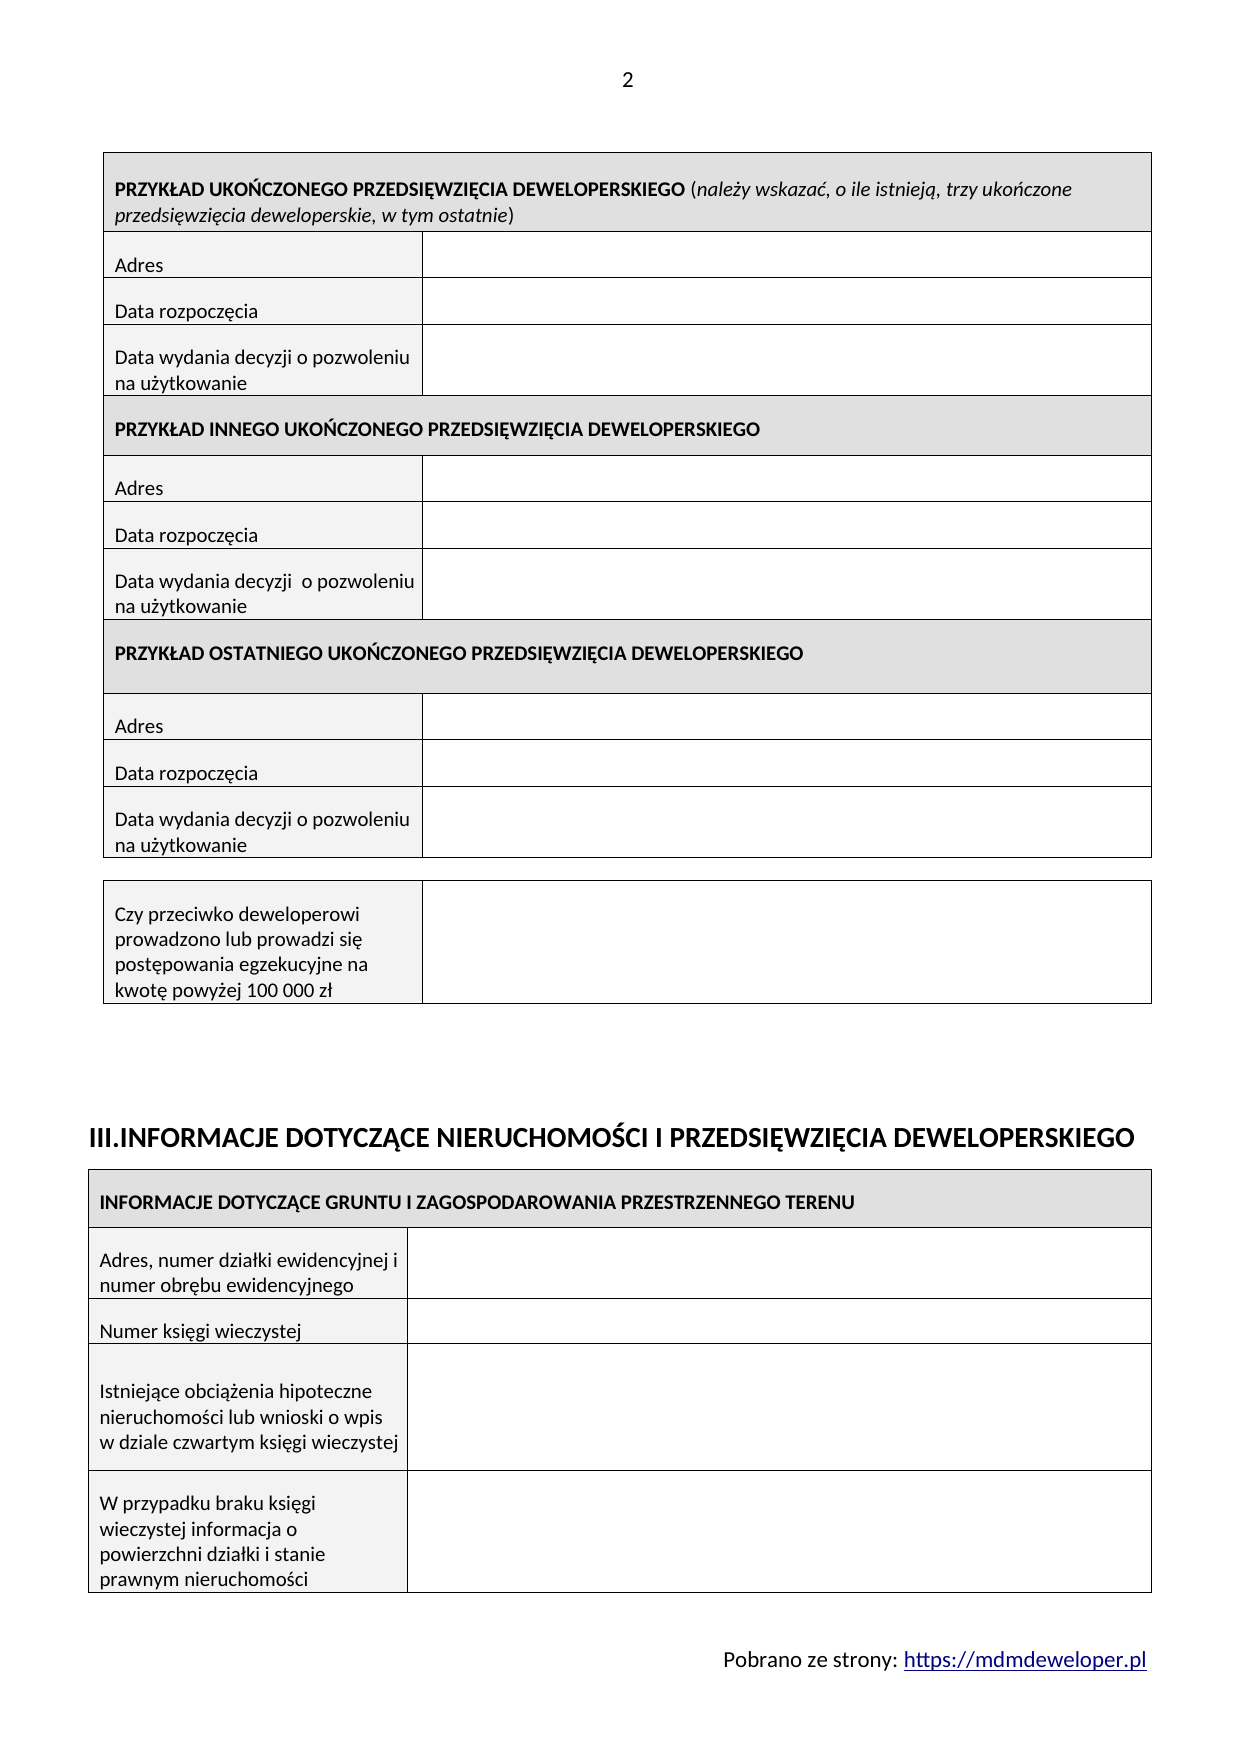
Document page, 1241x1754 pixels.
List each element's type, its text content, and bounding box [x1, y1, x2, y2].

table_cell [408, 1471, 1151, 1592]
table_cell Data rozpoczęcia [104, 740, 422, 786]
table_cell PRZYKŁAD INNEGO UKOŃCZONEGO PRZEDSIĘWZIĘCIA DEWELOPERSKIEGO [104, 396, 1151, 455]
text III.INFORMACJE DOTYCZĄCE NIERUCHOMOŚCI I PRZEDSIĘWZIĘCIA DEWELOPERSKIEGO [89, 1119, 1152, 1155]
table_cell [408, 1344, 1151, 1470]
table_cell Data rozpoczęcia [104, 502, 422, 547]
table_cell [423, 325, 1151, 395]
table_cell [423, 278, 1151, 323]
table_cell [423, 787, 1151, 857]
table_cell Adres [104, 694, 422, 739]
table_cell Data wydania decyzji o pozwoleniu na użytkowanie [104, 787, 422, 857]
table_cell PRZYKŁAD OSTATNIEGO UKOŃCZONEGO PRZEDSIĘWZIĘCIA DEWELOPERSKIEGO [104, 620, 1151, 693]
table_cell Data wydania decyzji o pozwoleniu na użytkowanie [104, 325, 422, 395]
table_cell [423, 740, 1151, 786]
table_cell Data rozpoczęcia [104, 278, 422, 323]
table_cell Adres [104, 232, 422, 277]
table_cell Adres, numer działki ewidencyjnej i numer obrębu ewidencyjnego [89, 1228, 407, 1298]
table_header PRZYKŁAD UKOŃCZONEGO PRZEDSIĘWZIĘCIA DEWELOPERSKIEGO (należy wskazać, o ile istnieją, trzy ukończone przedsięwzięcia deweloperskie, w tym ostatnie) [104, 153, 1151, 231]
table_header INFORMACJE DOTYCZĄCE GRUNTU I ZAGOSPODAROWANIA PRZESTRZENNEGO TERENU [89, 1170, 1151, 1227]
table_cell W przypadku braku księgi wieczystej informacja o powierzchni działki i stanie prawnym nieruchomości [89, 1471, 407, 1592]
table_cell [408, 1228, 1151, 1298]
table_header [423, 881, 1151, 1002]
table_cell [423, 694, 1151, 739]
table_cell [423, 456, 1151, 501]
table_cell Adres [104, 456, 422, 501]
table_cell Numer księgi wieczystej [89, 1299, 407, 1343]
table_cell Data wydania decyzji o pozwoleniu na użytkowanie [104, 549, 422, 619]
table_cell Istniejące obciążenia hipoteczne nieruchomości lub wnioski o wpis w dziale czwartym księgi wieczystej [89, 1344, 407, 1470]
table_header Czy przeciwko deweloperowi prowadzono lub prowadzi się postępowania egzekucyjne na kwotę powyżej 100 000 zł [104, 881, 422, 1002]
table_cell [408, 1299, 1151, 1343]
table_cell [423, 502, 1151, 547]
table_cell [423, 549, 1151, 619]
table_cell [423, 232, 1151, 277]
